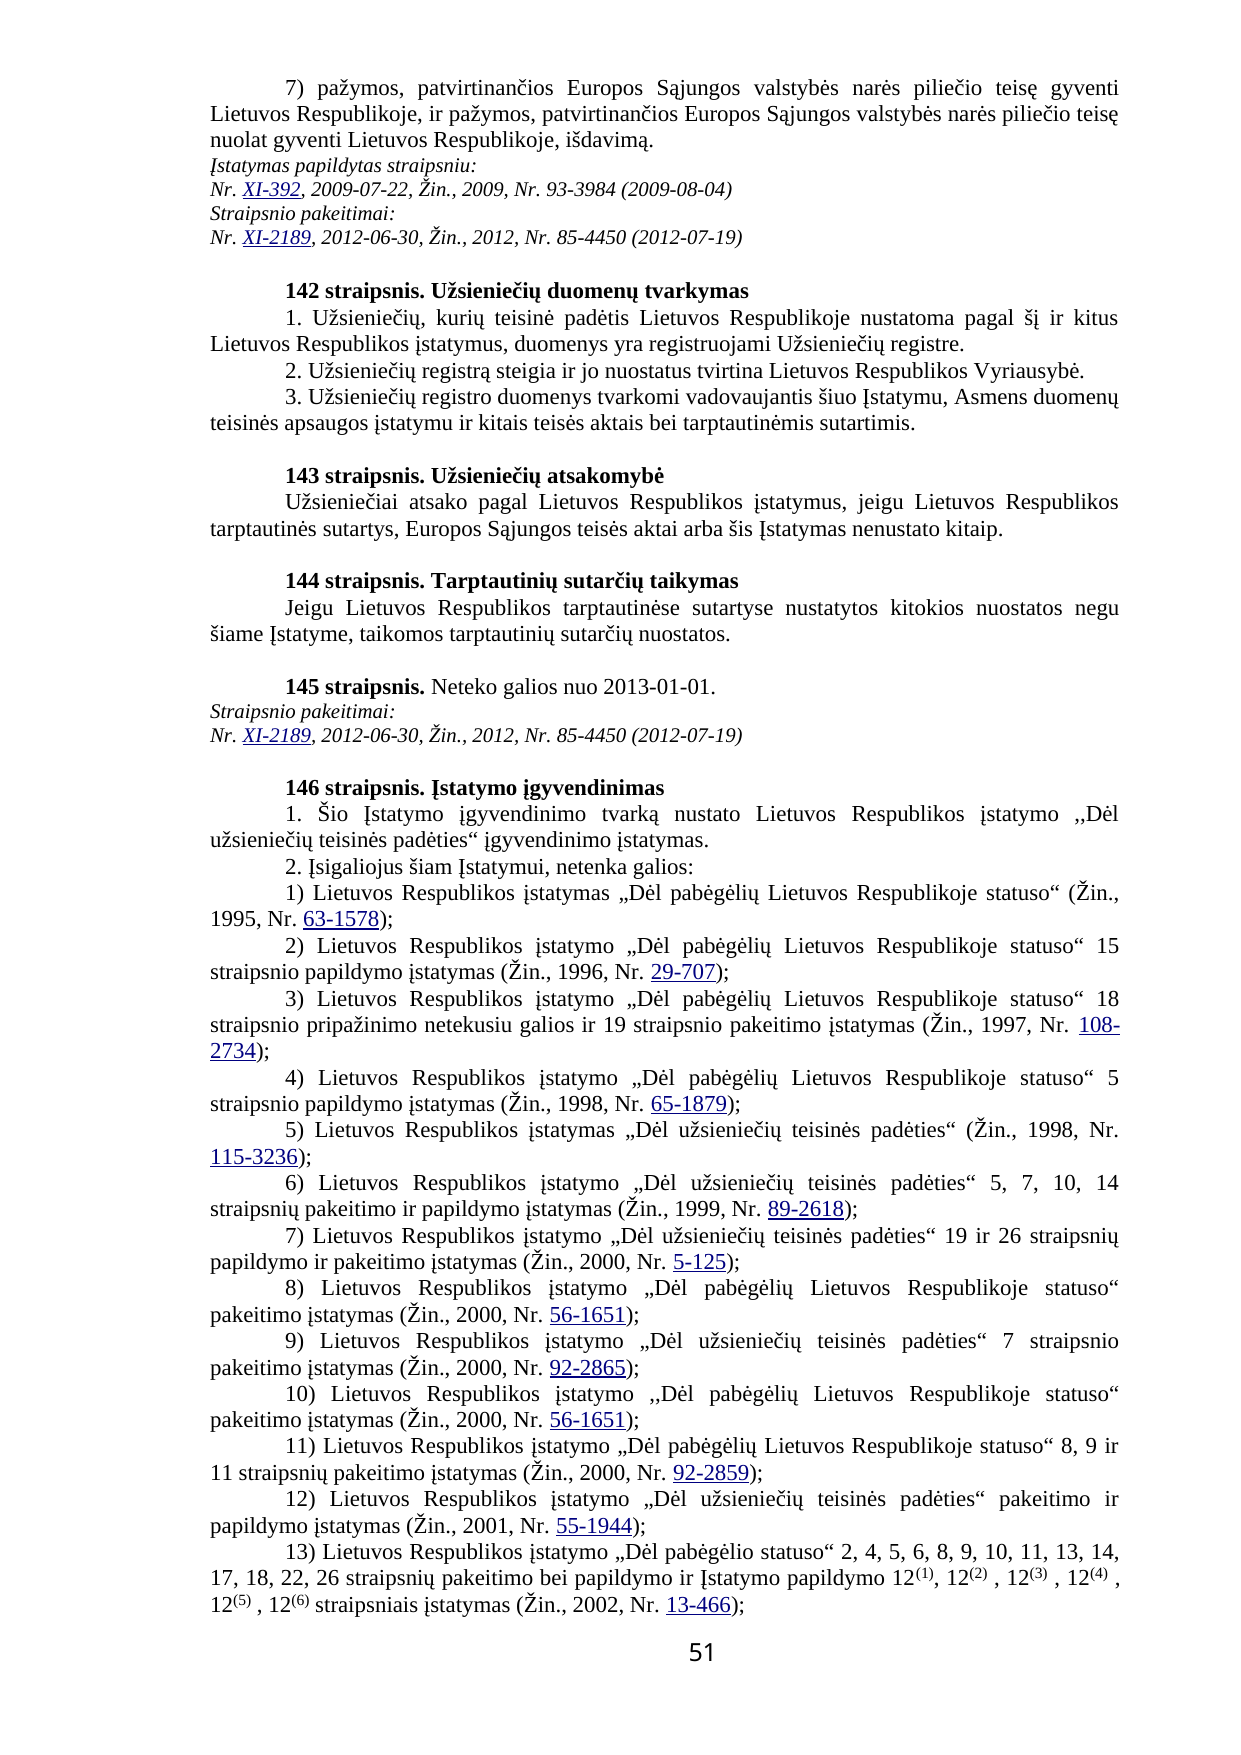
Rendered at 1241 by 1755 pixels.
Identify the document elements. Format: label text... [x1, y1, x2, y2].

text 2. Užsieniečių registrą steigia ir jo nuostatus tvirtina Lietuvos Respublikos Vyriausybė. [210, 357, 1120, 383]
text Straipsnio pakeitimai: [210, 699, 1120, 723]
text 5) Lietuvos Respublikos įstatymas „Dėl užsieniečių teisinės padėties“ (Žin., 1998, Nr. 115-3236); [210, 1116, 1120, 1169]
subtitle 143 straipsnis. Užsieniečių atsakomybė [210, 462, 1120, 488]
text Straipsnio pakeitimai: [210, 201, 1120, 225]
text 1. Šio Įstatymo įgyvendinimo tvarką nustato Lietuvos Respublikos įstatymo ,,Dėl užsieniečių teisinės padėties“ įgyvendinimo įstatymas. [210, 800, 1120, 853]
text 145 straipsnis. Neteko galios nuo 2013-01-01. [210, 673, 1120, 699]
text 3) Lietuvos Respublikos įstatymo „Dėl pabėgėlių Lietuvos Respublikoje statuso“ 18 straipsnio pripažinimo netekusiu galios ir 19 straipsnio pakeitimo įstatymas (Žin., 1997, Nr. 108-2734); [210, 984, 1120, 1064]
text 146 straipsnis. Įstatymo įgyvendinimas [210, 774, 1120, 800]
text 2) Lietuvos Respublikos įstatymo „Dėl pabėgėlių Lietuvos Respublikoje statuso“ 15 straipsnio papildymo įstatymas (Žin., 1996, Nr. 29-707); [210, 932, 1120, 984]
text Nr. XI-392, 2009-07-22, Žin., 2009, Nr. 93-3984 (2009-08-04) [210, 177, 1120, 201]
text 3. Užsieniečių registro duomenys tvarkomi vadovaujantis šiuo Įstatymu, Asmens duomenų teisinės apsaugos įstatymu ir kitais teisės aktais bei tarptautinėmis sutartimis. [210, 383, 1120, 436]
text Įstatymas papildytas straipsniu: [210, 153, 1120, 177]
text Nr. XI-2189, 2012-06-30, Žin., 2012, Nr. 85-4450 (2012-07-19) [210, 723, 1120, 747]
text 7) Lietuvos Respublikos įstatymo „Dėl užsieniečių teisinės padėties“ 19 ir 26 straipsnių papildymo ir pakeitimo įstatymas (Žin., 2000, Nr. 5-125); [210, 1222, 1120, 1274]
text 7) pažymos, patvirtinančios Europos Sąjungos valstybės narės piliečio teisę gyventi Lietuvos Respublikoje, ir pažymos, patvirtinančios Europos Sąjungos valstybės narės piliečio teisę nuolat gyventi Lietuvos Respublikoje, išdavimą. [210, 73, 1120, 153]
text Nr. XI-2189, 2012-06-30, Žin., 2012, Nr. 85-4450 (2012-07-19) [210, 225, 1120, 249]
text 2. Įsigaliojus šiam Įstatymui, netenka galios: [210, 853, 1120, 879]
text 12) Lietuvos Respublikos įstatymo „Dėl užsieniečių teisinės padėties“ pakeitimo ir papildymo įstatymas (Žin., 2001, Nr. 55-1944); [210, 1485, 1120, 1538]
text 6) Lietuvos Respublikos įstatymo „Dėl užsieniečių teisinės padėties“ 5, 7, 10, 14 straipsnių pakeitimo ir papildymo įstatymas (Žin., 1999, Nr. 89-2618); [210, 1169, 1120, 1222]
text 11) Lietuvos Respublikos įstatymo „Dėl pabėgėlių Lietuvos Respublikoje statuso“ 8, 9 ir 11 straipsnių pakeitimo įstatymas (Žin., 2000, Nr. 92-2859); [210, 1433, 1120, 1485]
text 4) Lietuvos Respublikos įstatymo „Dėl pabėgėlių Lietuvos Respublikoje statuso“ 5 straipsnio papildymo įstatymas (Žin., 1998, Nr. 65-1879); [210, 1064, 1120, 1116]
text 8) Lietuvos Respublikos įstatymo „Dėl pabėgėlių Lietuvos Respublikoje statuso“ pakeitimo įstatymas (Žin., 2000, Nr. 56-1651); [210, 1274, 1120, 1327]
text 1) Lietuvos Respublikos įstatymas „Dėl pabėgėlių Lietuvos Respublikoje statuso“ (Žin., 1995, Nr. 63-1578); [210, 879, 1120, 932]
text 9) Lietuvos Respublikos įstatymo „Dėl užsieniečių teisinės padėties“ 7 straipsnio pakeitimo įstatymas (Žin., 2000, Nr. 92-2865); [210, 1327, 1120, 1380]
text 1. Užsieniečių, kurių teisinė padėtis Lietuvos Respublikoje nustatoma pagal šį ir kitus Lietuvos Respublikos įstatymus, duomenys yra registruojami Užsieniečių registre. [210, 304, 1120, 357]
subtitle 142 straipsnis. Užsieniečių duomenų tvarkymas [210, 278, 1120, 304]
text Jeigu Lietuvos Respublikos tarptautinėse sutartyse nustatytos kitokios nuostatos negu šiame Įstatyme, taikomos tarptautinių sutarčių nuostatos. [210, 594, 1120, 647]
text 13) Lietuvos Respublikos įstatymo „Dėl pabėgėlio statuso“ 2, 4, 5, 6, 8, 9, 10, 11, 13, 14, 17, 18, 22, 26 straipsnių pakeitimo bei papildymo ir Įstatymo papildymo 12(1), 12(2) , 12(3) , 12(4) , 12(5) , 12(6) straipsniais įstatymas (Žin., 2002, Nr. 13-466); [210, 1538, 1120, 1617]
text Užsieniečiai atsako pagal Lietuvos Respublikos įstatymus, jeigu Lietuvos Respublikos tarptautinės sutartys, Europos Sąjungos teisės aktai arba šis Įstatymas nenustato kitaip. [210, 488, 1120, 541]
text 144 straipsnis. Tarptautinių sutarčių taikymas [210, 567, 1120, 594]
text 10) Lietuvos Respublikos įstatymo ,,Dėl pabėgėlių Lietuvos Respublikoje statuso“ pakeitimo įstatymas (Žin., 2000, Nr. 56-1651); [210, 1380, 1120, 1433]
